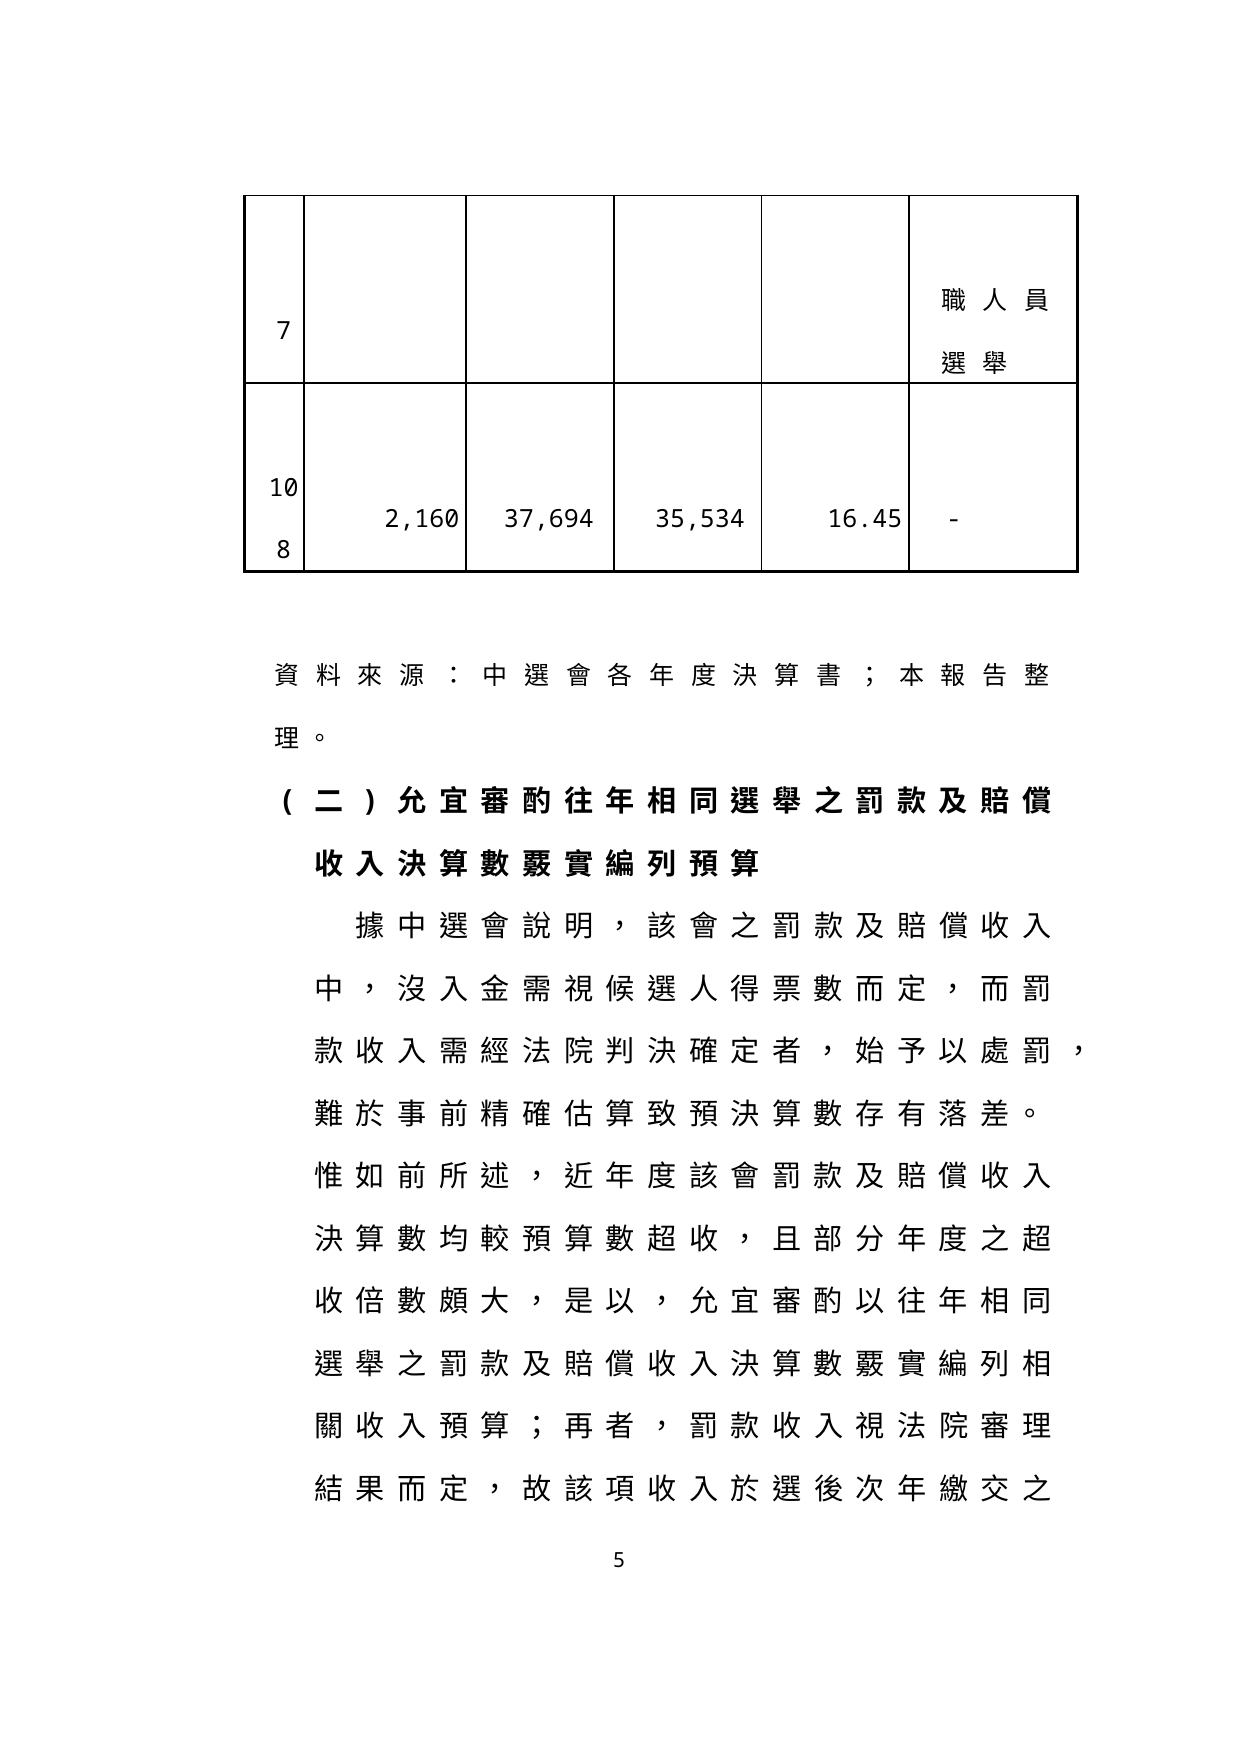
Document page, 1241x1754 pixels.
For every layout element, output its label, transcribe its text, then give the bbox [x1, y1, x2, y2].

text (二)允宜審酌往年相同選舉之罰款及賠償收入決算數覈實編列預算 [242, 757, 1058, 882]
table_cell [762, 196, 908, 382]
table_cell [467, 196, 613, 382]
table_cell [615, 196, 761, 382]
table_cell 108 [246, 384, 303, 570]
table_cell 職人員選舉 [910, 196, 1076, 382]
table_cell - [910, 384, 1076, 570]
table_cell [305, 196, 465, 382]
table_cell 7 [246, 196, 303, 382]
text 資料來源：中選會各年度決算書；本報告整理。 [232, 632, 1058, 757]
text 據中選會說明，該會之罰款及賠償收入中，沒入金需視候選人得票數而定，而罰款收入需經法院判決確定者，始予以處罰，難於事前精確估算致預決算數存有落差。惟如前所述，近年度該會罰款及賠償收入決算數均較預算數超收，且部分年度之超收倍數頗大，是以，允宜審酌以往年相同選舉之罰款及賠償收入決算數覈實編列相關收入預算；再者，罰款收入視法院審理結果而定，故該項收入於選後次年繳交之可能性頗高，如103年11月辦理地方公職人員選舉，104年度罰款及賠償收入決算數為3,023萬5千元，爰107年度地方公職人員選舉於11月24日舉行，108年度相關收入預算僅編列216萬元(詳附表2)，致決算大幅超出預算。 [271, 882, 1058, 1507]
table_cell 37,694 [467, 384, 613, 570]
table_cell 2,160 [305, 384, 465, 570]
table_cell 16.45 [762, 384, 908, 570]
table_cell 35,534 [615, 384, 761, 570]
